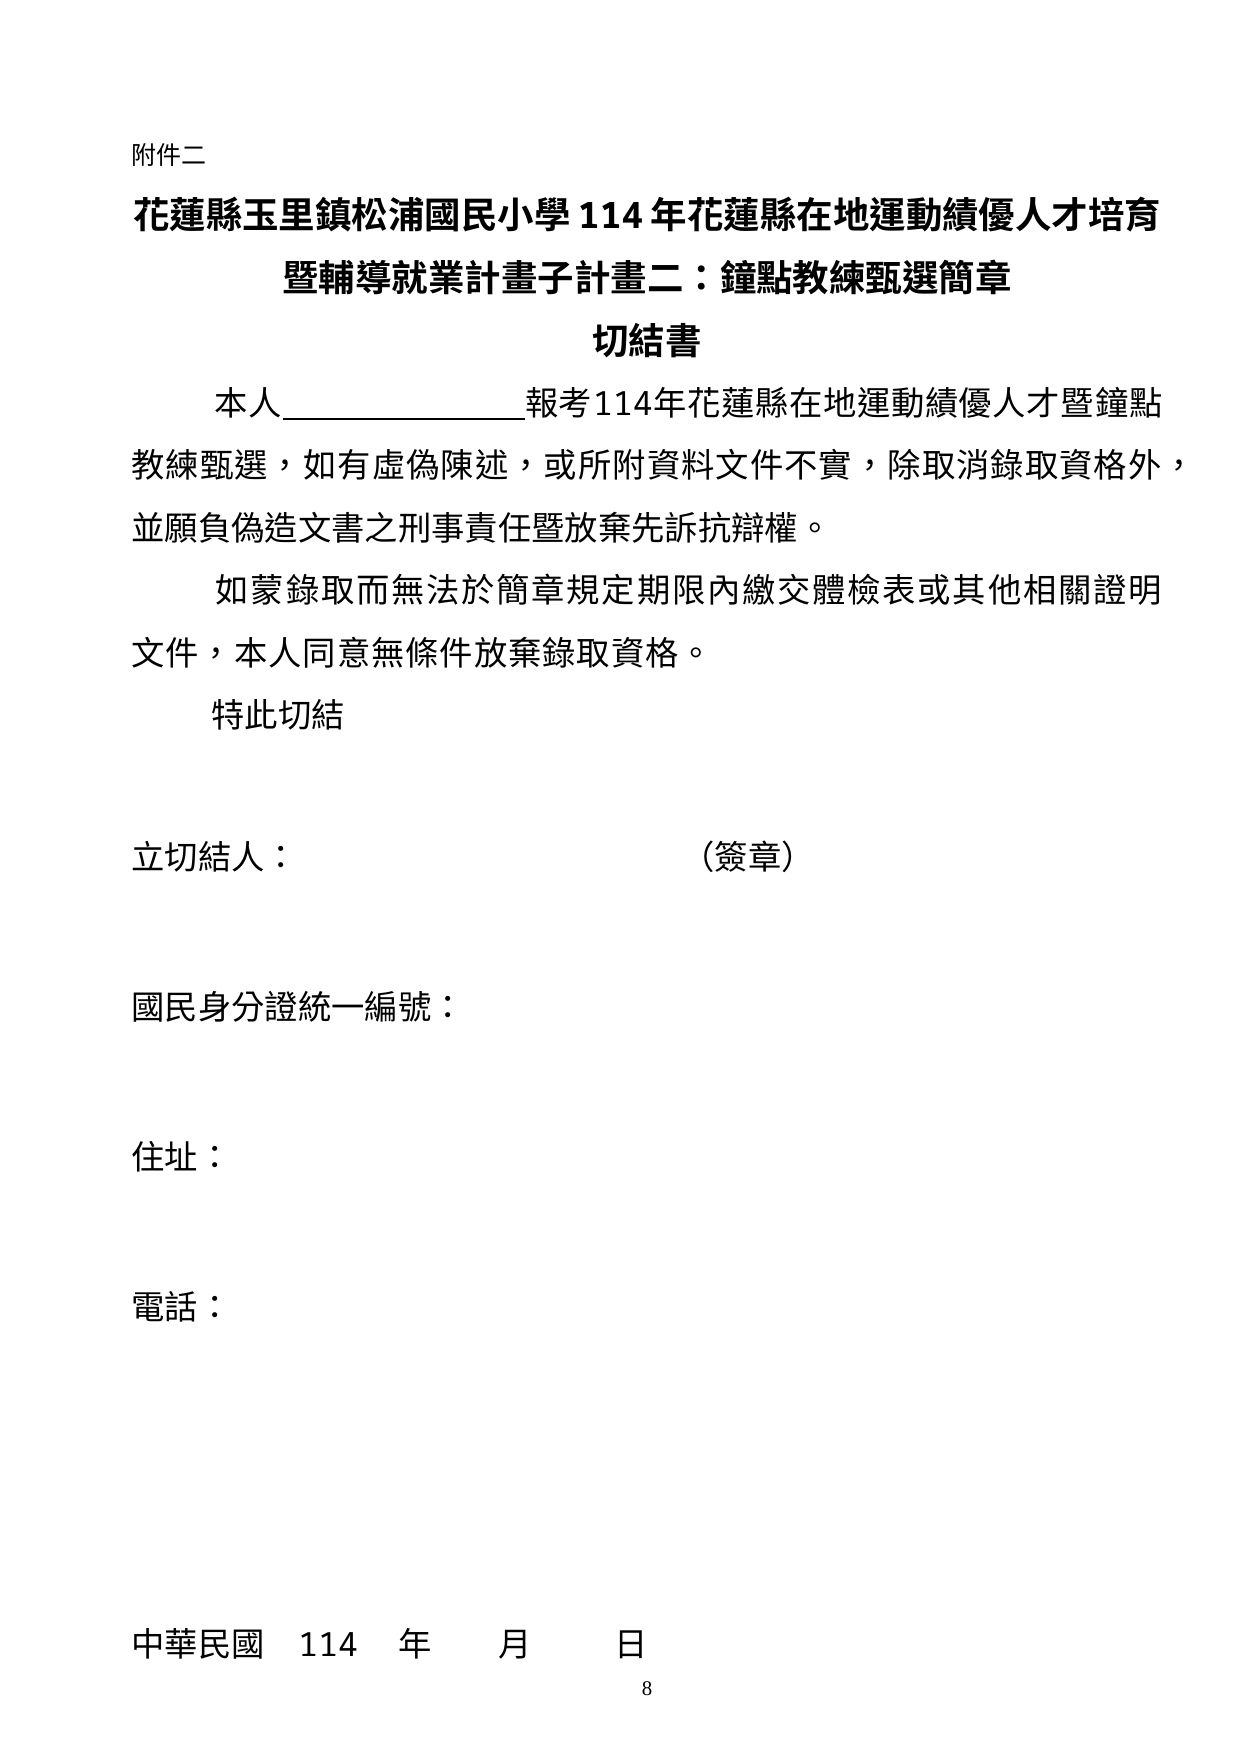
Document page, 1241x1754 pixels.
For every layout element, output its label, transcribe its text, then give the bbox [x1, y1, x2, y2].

text 住址： [131, 1109, 1162, 1184]
text 如蒙錄取而無法於簡章規定期限內繳交體檢表或其他相關證明文件，本人同意無條件放棄錄取資格。 [131, 547, 1162, 672]
text 電話： [131, 1259, 1162, 1334]
text 本人 報考114年花蓮縣在地運動績優人才暨鐘點教練甄選，如有虛偽陳述，或所附資料文件不實，除取消錄取資格外，並願負偽造文書之刑事責任暨放棄先訴抗辯權。 [131, 359, 1162, 547]
text 特此切結 [131, 672, 1162, 734]
text 中華民國 114 年 月 日 [131, 1601, 1174, 1663]
text 切結書 [131, 297, 1162, 359]
text 附件二 [131, 135, 1162, 172]
text 立切結人： （簽章） [131, 809, 1162, 884]
text 花蓮縣玉里鎮松浦國民小學114年花蓮縣在地運動績優人才培育暨輔導就業計畫子計畫二：鐘點教練甄選簡章 [131, 172, 1162, 297]
text 國民身分證統一編號： [131, 959, 1162, 1034]
